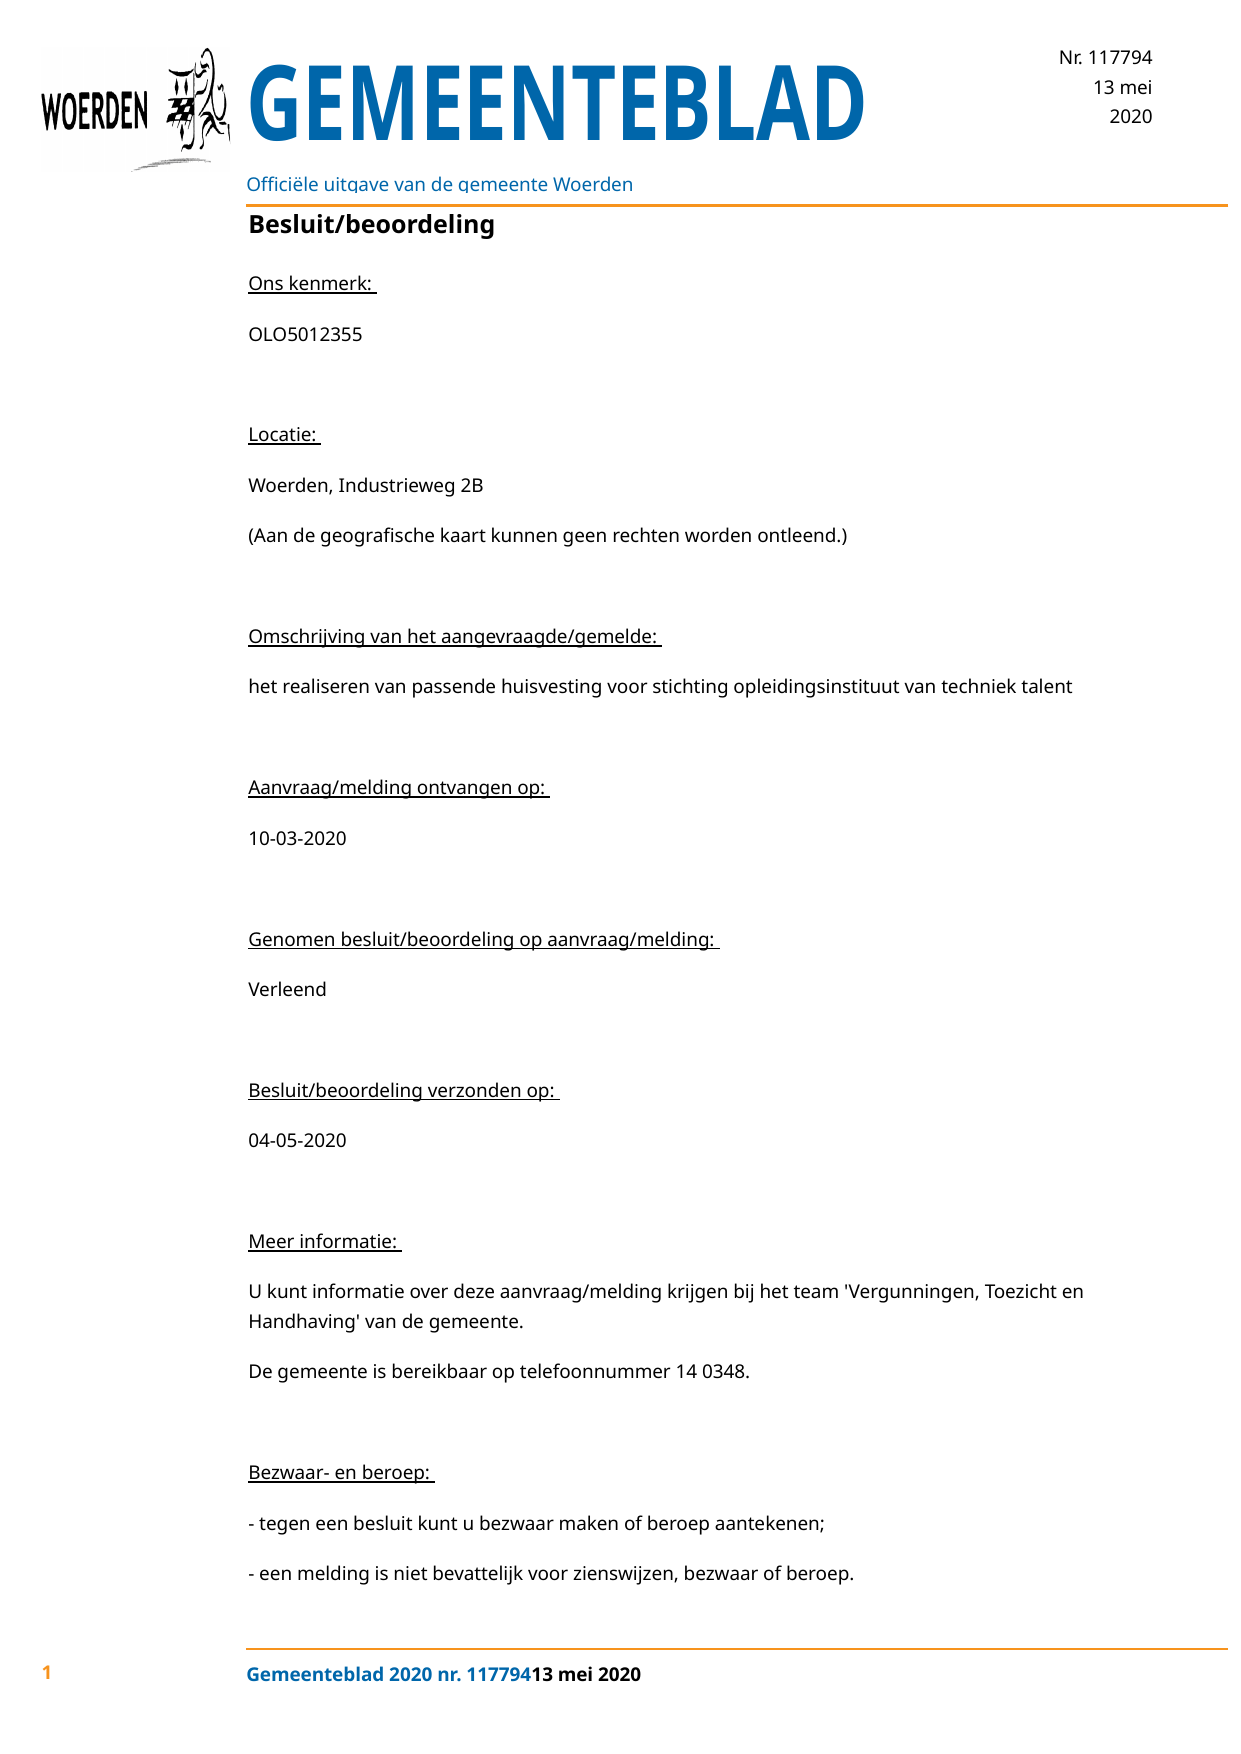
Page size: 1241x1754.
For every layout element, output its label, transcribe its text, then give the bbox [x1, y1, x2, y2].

text - een melding is niet bevattelijk voor zienswijzen, bezwaar of beroep. [248, 1560, 1152, 1586]
text Aanvraag/melding ontvangen op: [248, 774, 1152, 800]
text Locatie: [248, 422, 1152, 447]
text - tegen een besluit kunt u bezwaar maken of beroep aantekenen; [248, 1510, 1152, 1536]
text Ons kenmerk: [248, 270, 1152, 296]
text Omschrijving van het aangevraagde/gemelde: [248, 623, 1152, 649]
text 04-05-2020 [248, 1127, 1152, 1153]
text Besluit/beoordeling [248, 207, 1152, 241]
text Meer informatie: [248, 1228, 1152, 1254]
text De gemeente is bereikbaar op telefoonnummer 14 0348. [248, 1359, 1152, 1384]
text U kunt informatie over deze aanvraag/melding krijgen bij het team 'Vergunningen, Toezicht en Handhaving' van de gemeente. [248, 1279, 1152, 1334]
text Genomen besluit/beoordeling op aanvraag/melding: [248, 926, 1152, 951]
picture [41, 47, 231, 172]
text OLO5012355 [248, 321, 1152, 346]
text Verleend [248, 976, 1152, 1002]
text Bezwaar- en beroep: [248, 1459, 1152, 1485]
text (Aan de geografische kaart kunnen geen rechten worden ontleend.) [248, 522, 1152, 548]
text Woerden, Industrieweg 2B [248, 472, 1152, 498]
text Besluit/beoordeling verzonden op: [248, 1077, 1152, 1103]
text 10-03-2020 [248, 825, 1152, 851]
text het realiseren van passende huisvesting voor stichting opleidingsinstituut van techniek talent [248, 674, 1152, 699]
